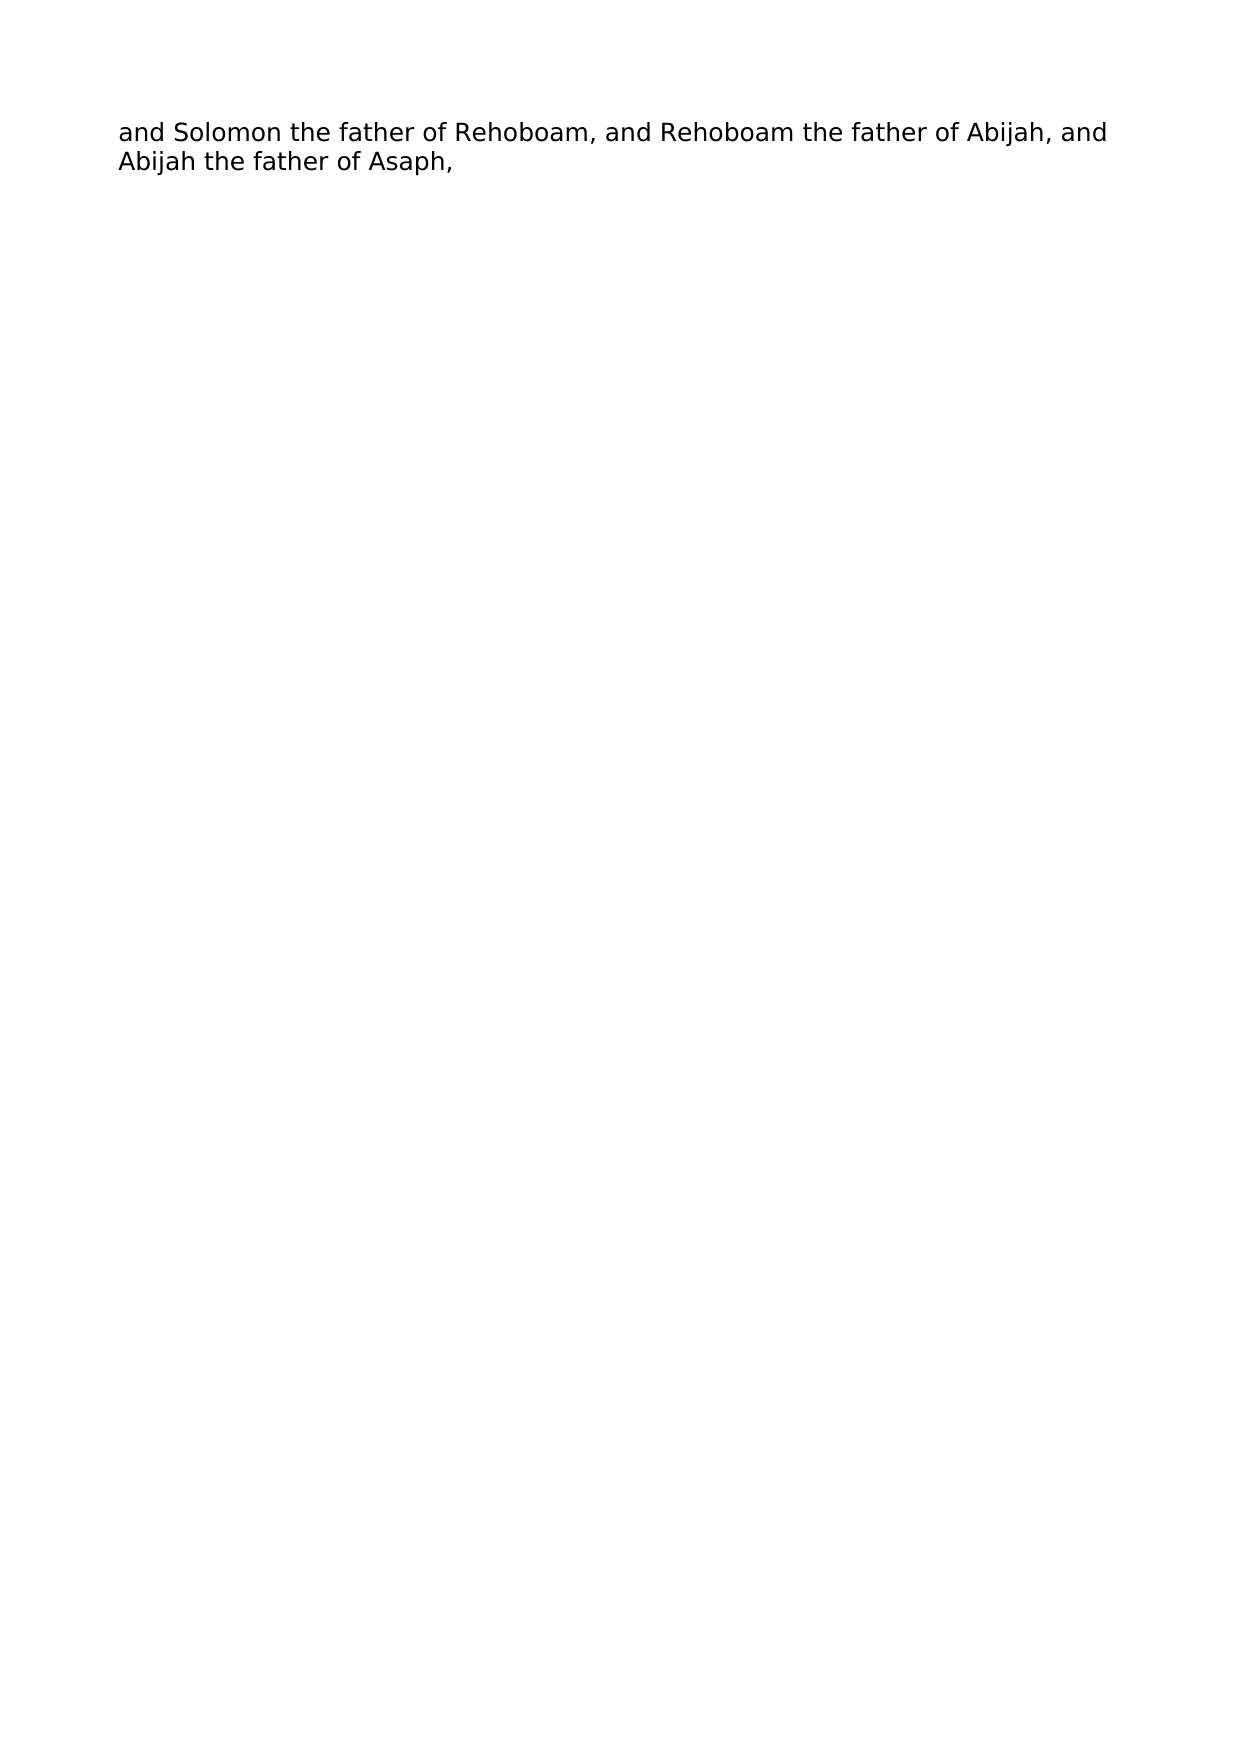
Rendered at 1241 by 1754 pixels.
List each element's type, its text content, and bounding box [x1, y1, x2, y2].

text and Solomon the father of Rehoboam, and Rehoboam the father of Abijah, and Abijah the father of Asaph, [118, 118, 1122, 176]
